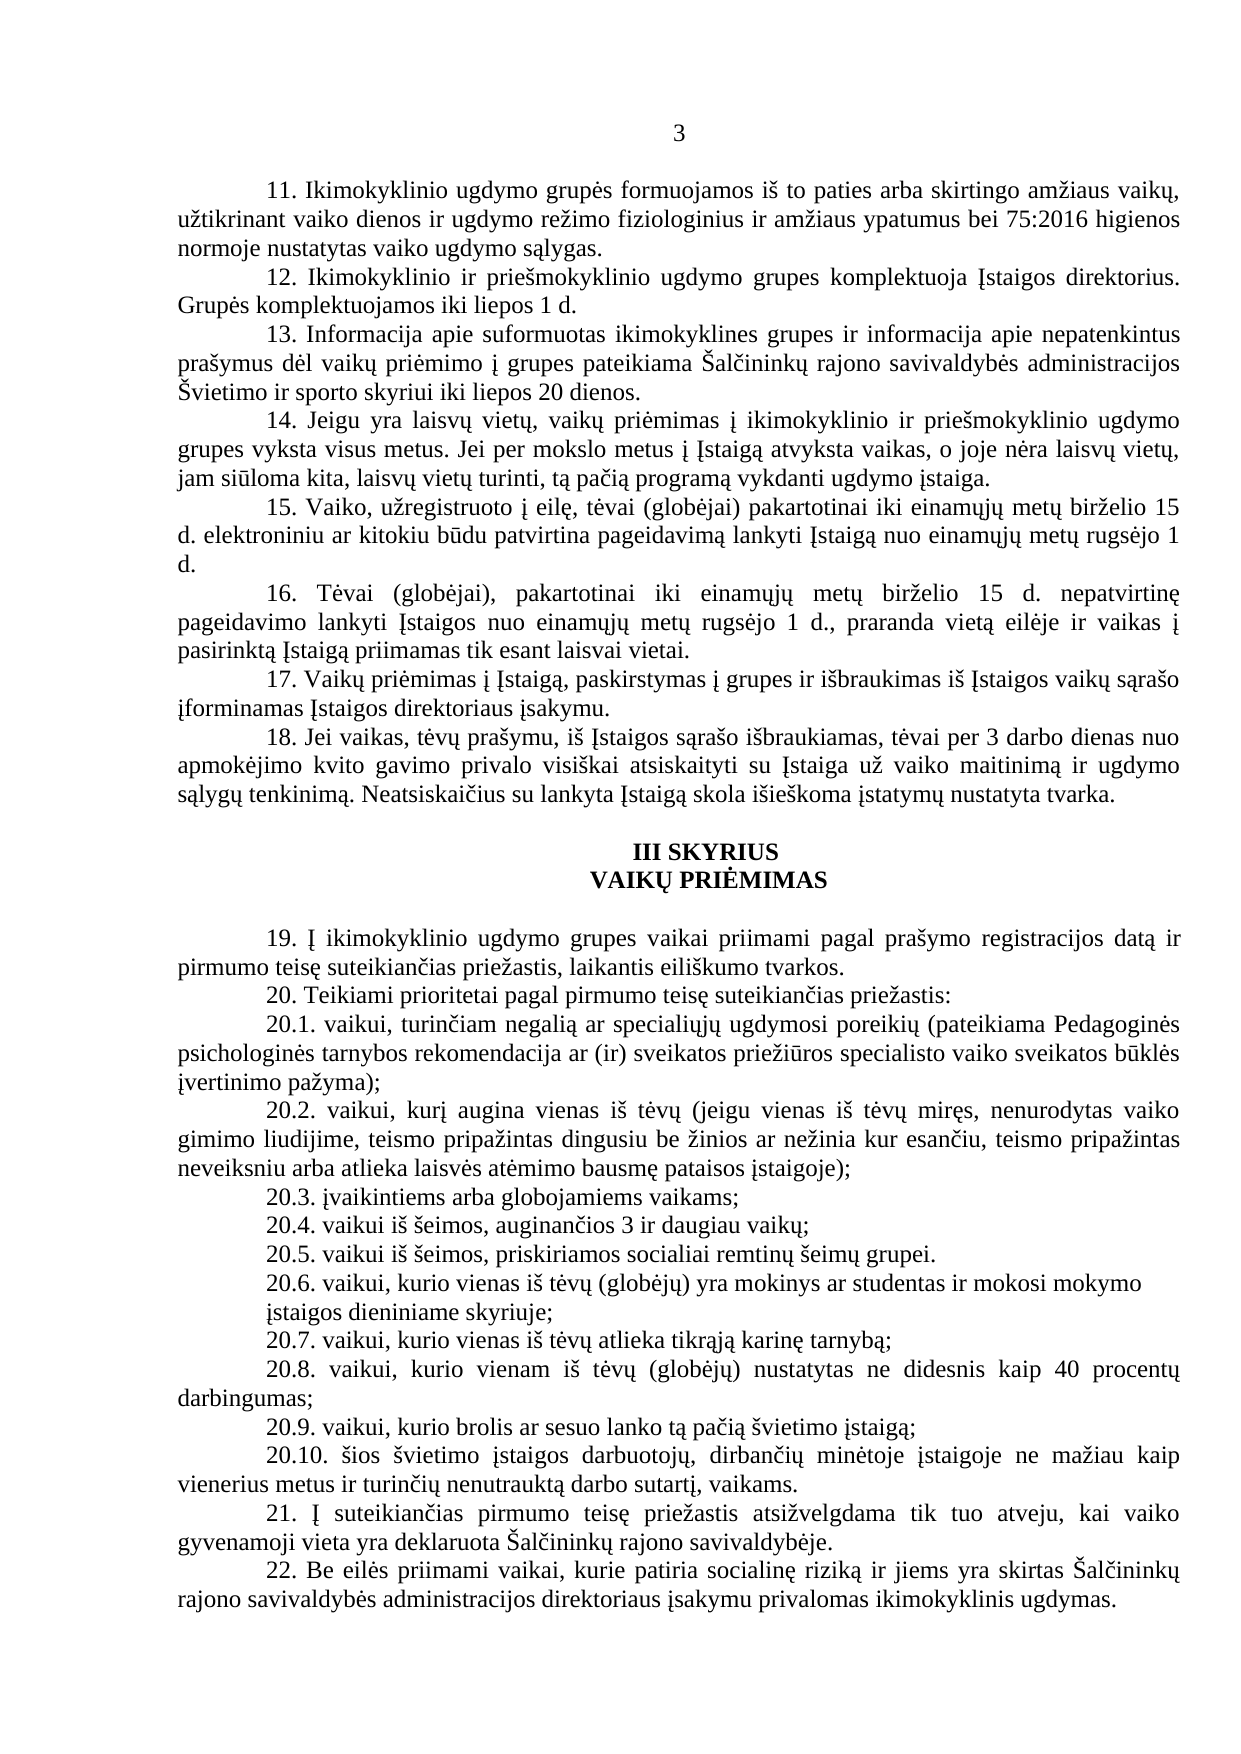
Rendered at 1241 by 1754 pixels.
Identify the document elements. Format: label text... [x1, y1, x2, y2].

text 20.1. vaikui, turinčiam negalią ar specialiųjų ugdymosi poreikių (pateikiama Pedagoginės psichologinės tarnybos rekomendacija ar (ir) sveikatos priežiūros specialisto vaiko sveikatos būklės įvertinimo pažyma); [177, 1009, 1181, 1096]
text 20.10. šios švietimo įstaigos darbuotojų, dirbančių minėtoje įstaigoje ne mažiau kaip vienerius metus ir turinčių nenutrauktą darbo sutartį, vaikams. [177, 1441, 1181, 1498]
text 14. Jeigu yra laisvų vietų, vaikų priėmimas į ikimokyklinio ir priešmokyklinio ugdymo grupes vyksta visus metus. Jei per mokslo metus į Įstaigą atvyksta vaikas, o joje nėra laisvų vietų, jam siūloma kita, laisvų vietų turinti, tą pačią programą vykdanti ugdymo įstaiga. [177, 406, 1181, 492]
text 21. Į suteikiančias pirmumo teisę priežastis atsižvelgdama tik tuo atveju, kai vaiko gyvenamoji vieta yra deklaruota Šalčininkų rajono savivaldybėje. [177, 1498, 1181, 1556]
text 15. Vaiko, užregistruoto į eilę, tėvai (globėjai) pakartotinai iki einamųjų metų birželio 15 d. elektroniniu ar kitokiu būdu patvirtina pageidavimą lankyti Įstaigą nuo einamųjų metų rugsėjo 1 d. [177, 492, 1181, 578]
text 17. Vaikų priėmimas į Įstaigą, paskirstymas į grupes ir išbraukimas iš Įstaigos vaikų sąrašo įforminamas Įstaigos direktoriaus įsakymu. [177, 664, 1181, 722]
text 22. Be eilės priimami vaikai, kurie patiria socialinę riziką ir jiems yra skirtas Šalčininkų rajono savivaldybės administracijos direktoriaus įsakymu privalomas ikimokyklinis ugdymas. [177, 1556, 1181, 1613]
text 20.5. vaikui iš šeimos, priskiriamos socialiai remtinų šeimų grupei. [177, 1239, 1181, 1268]
text 20.8. vaikui, kurio vienam iš tėvų (globėjų) nustatytas ne didesnis kaip 40 procentų darbingumas; [177, 1354, 1181, 1412]
text 20.7. vaikui, kurio vienas iš tėvų atlieka tikrąją karinę tarnybą; [177, 1326, 1181, 1354]
text 12. Ikimokyklinio ir priešmokyklinio ugdymo grupes komplektuoja Įstaigos direktorius. Grupės komplektuojamos iki liepos 1 d. [177, 262, 1181, 319]
text 20.9. vaikui, kurio brolis ar sesuo lanko tą pačią švietimo įstaigą; [177, 1412, 1181, 1441]
text 16. Tėvai (globėjai), pakartotinai iki einamųjų metų birželio 15 d. nepatvirtinę pageidavimo lankyti Įstaigos nuo einamųjų metų rugsėjo 1 d., praranda vietą eilėje ir vaikas į pasirinktą Įstaigą priimamas tik esant laisvai vietai. [177, 578, 1181, 664]
text 13. Informacija apie suformuotas ikimokyklines grupes ir informacija apie nepatenkintus prašymus dėl vaikų priėmimo į grupes pateikiama Šalčininkų rajono savivaldybės administracijos Švietimo ir sporto skyriui iki liepos 20 dienos. [177, 319, 1181, 406]
text 20.3. įvaikintiems arba globojamiems vaikams; [177, 1182, 1181, 1211]
text 18. Jei vaikas, tėvų prašymu, iš Įstaigos sąrašo išbraukiamas, tėvai per 3 darbo dienas nuo apmokėjimo kvito gavimo privalo visiškai atsiskaityti su Įstaiga už vaiko maitinimą ir ugdymo sąlygų tenkinimą. Neatsiskaičius su lankyta Įstaigą skola išieškoma įstatymų nustatyta tvarka. [177, 722, 1181, 808]
text įstaigos dieniniame skyriuje; [177, 1297, 1181, 1326]
text 11. Ikimokyklinio ugdymo grupės formuojamos iš to paties arba skirtingo amžiaus vaikų, užtikrinant vaiko dienos ir ugdymo režimo fiziologinius ir amžiaus ypatumus bei 75:2016 higienos normoje nustatytas vaiko ugdymo sąlygas. [177, 176, 1181, 262]
text 20. Teikiami prioritetai pagal pirmumo teisę suteikiančias priežastis: [177, 981, 1181, 1009]
text 20.4. vaikui iš šeimos, auginančios 3 ir daugiau vaikų; [177, 1211, 1181, 1239]
text III SKYRIUS [177, 837, 1181, 866]
text 20.6. vaikui, kurio vienas iš tėvų (globėjų) yra mokinys ar studentas ir mokosi mokymo [177, 1268, 1181, 1297]
text 20.2. vaikui, kurį augina vienas iš tėvų (jeigu vienas iš tėvų miręs, nenurodytas vaiko gimimo liudijime, teismo pripažintas dingusiu be žinios ar nežinia kur esančiu, teismo pripažintas neveiksniu arba atlieka laisvės atėmimo bausmę pataisos įstaigoje); [177, 1096, 1181, 1182]
text VAIKŲ PRIĖMIMAS [177, 866, 1181, 894]
text 19. Į ikimokyklinio ugdymo grupes vaikai priimami pagal prašymo registracijos datą ir pirmumo teisę suteikiančias priežastis, laikantis eiliškumo tvarkos. [177, 923, 1181, 981]
